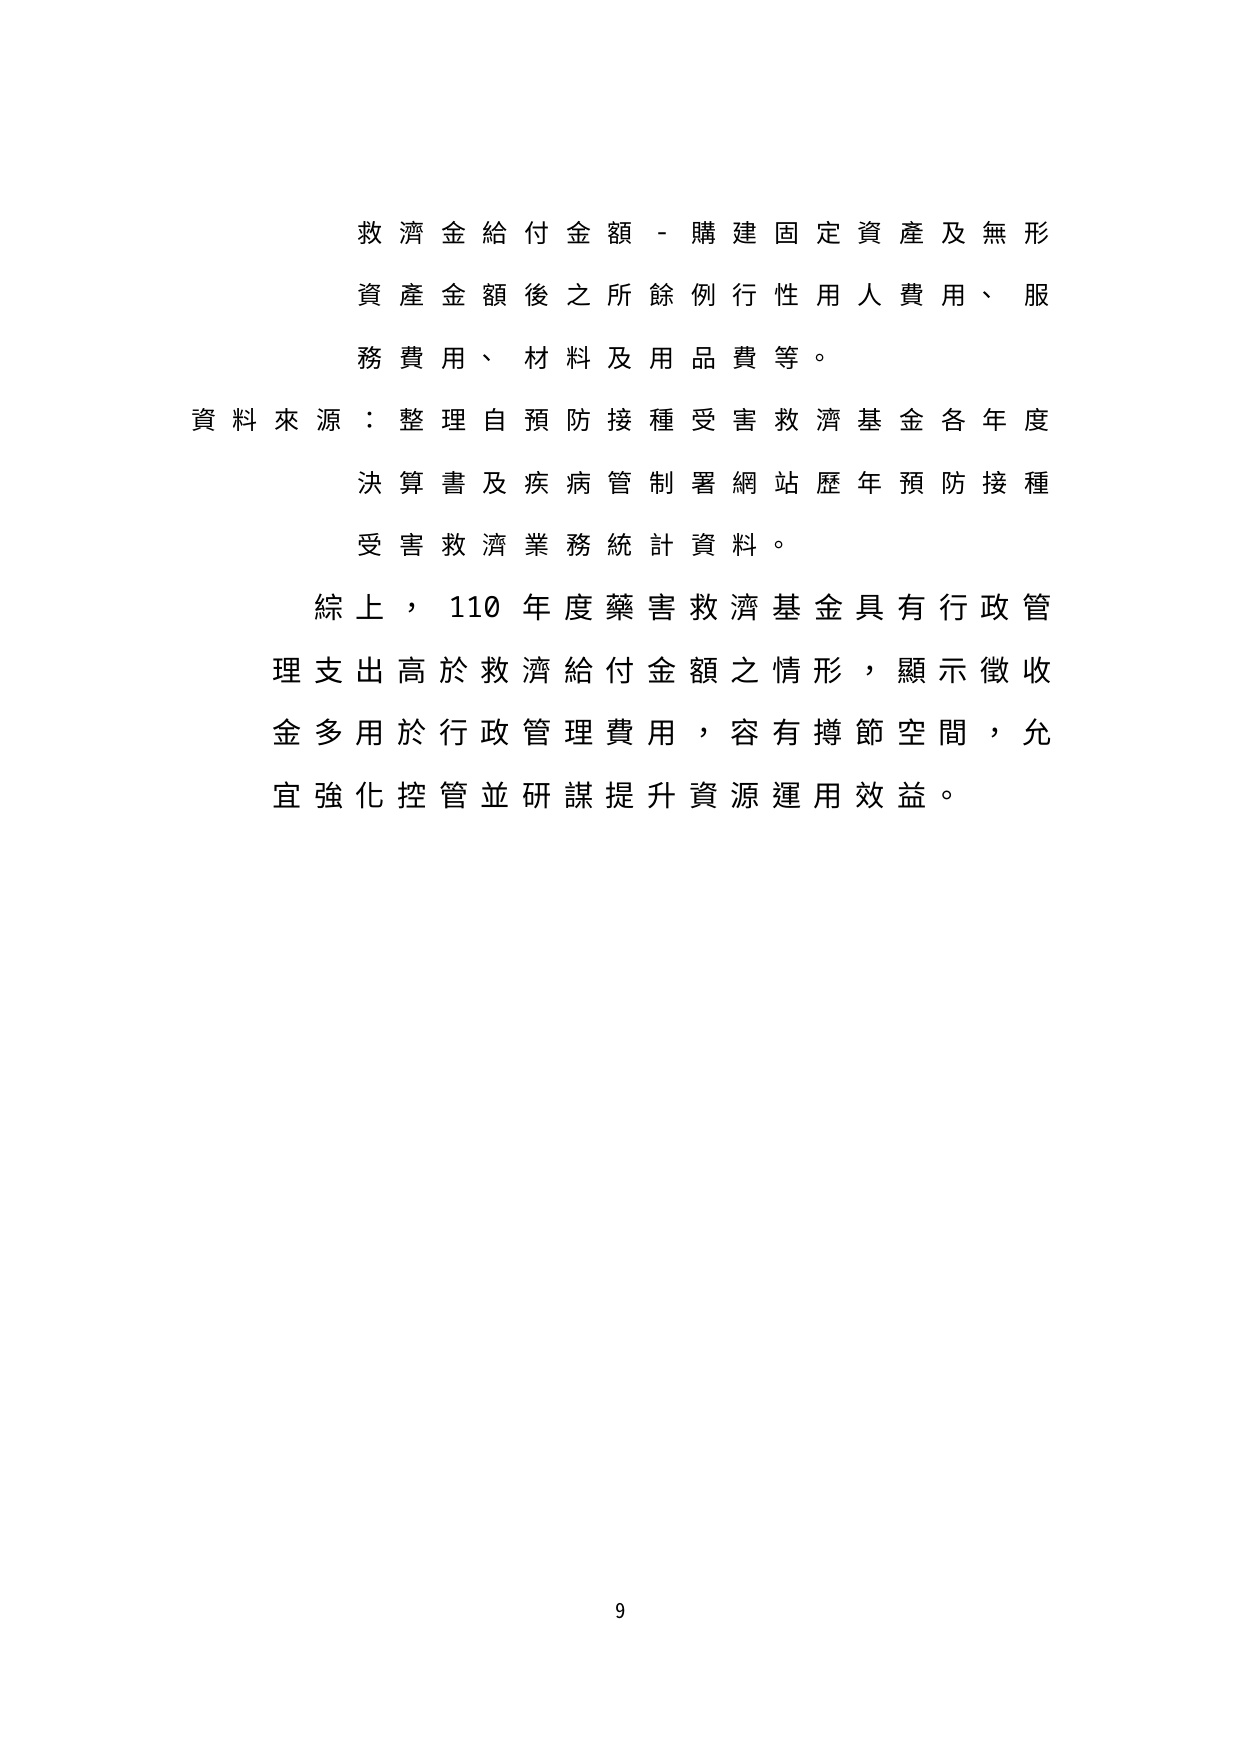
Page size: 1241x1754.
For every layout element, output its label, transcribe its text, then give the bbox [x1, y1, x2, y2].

text 救濟金給付金額-購建固定資產及無形資產金額後之所餘例行性用人費用、服務費用、材料及用品費等。 [183, 189, 1058, 377]
text 資料來源：整理自預防接種受害救濟基金各年度決算書及疾病管制署網站歷年預防接種受害救濟業務統計資料。 [183, 377, 1058, 564]
text 綜上，110年度藥害救濟基金具有行政管理支出高於救濟給付金額之情形，顯示徵收金多用於行政管理費用，容有撙節空間，允宜強化控管並研謀提升資源運用效益。 [242, 564, 1058, 814]
